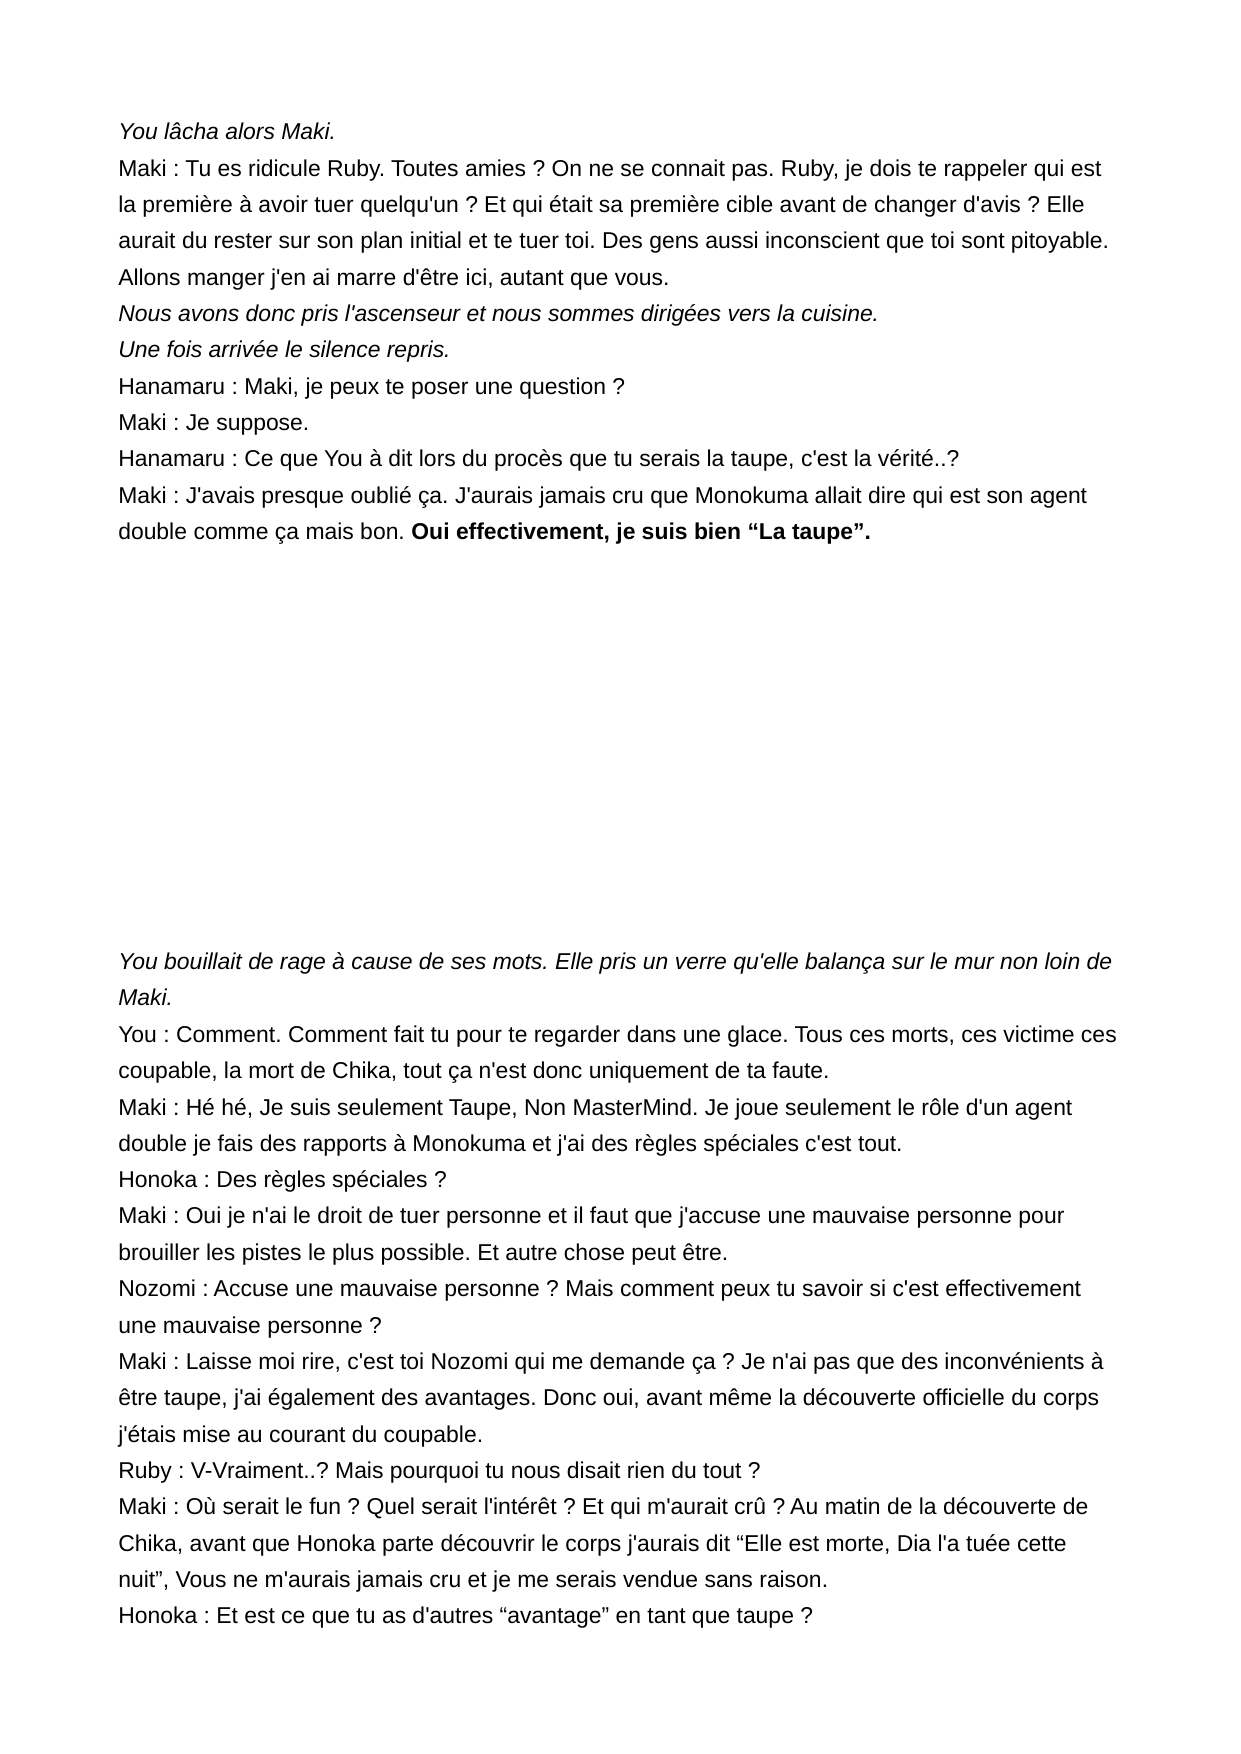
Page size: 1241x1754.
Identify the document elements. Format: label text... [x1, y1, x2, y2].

text You : Comment. Comment fait tu pour te regarder dans une glace. Tous ces morts, ces victime ces coupable, la mort de Chika, tout ça n'est donc uniquement de ta faute. [118, 1021, 1122, 1083]
text Nozomi : Accuse une mauvaise personne ? Mais comment peux tu savoir si c'est effectivement une mauvaise personne ? [118, 1275, 1122, 1338]
text Ruby : V-Vraiment..? Mais pourquoi tu nous disait rien du tout ? [118, 1457, 1122, 1483]
text Maki : Laisse moi rire, c'est toi Nozomi qui me demande ça ? Je n'ai pas que des inconvénients à être taupe, j'ai également des avantages. Donc oui, avant même la découverte officielle du corps j'étais mise au courant du coupable. [118, 1348, 1122, 1447]
text Maki : Tu es ridicule Ruby. Toutes amies ? On ne se connait pas. Ruby, je dois te rappeler qui est la première à avoir tuer quelqu'un ? Et qui était sa première cible avant de changer d'avis ? Elle aurait du rester sur son plan initial et te tuer toi. Des gens aussi inconscient que toi sont pitoyable. Allons manger j'en ai marre d'être ici, autant que vous. [118, 154, 1122, 290]
text Une fois arrivée le silence repris. [118, 336, 1122, 363]
text Hanamaru : Ce que You à dit lors du procès que tu serais la taupe, c'est la vérité..? [118, 445, 1122, 472]
text You bouillait de rage à cause de ses mots. Elle pris un verre qu'elle balança sur le mur non loin de Maki. [118, 948, 1122, 1011]
text Nous avons donc pris l'ascenseur et nous sommes dirigées vers la cuisine. [118, 300, 1122, 326]
text Maki : Où serait le fun ? Quel serait l'intérêt ? Et qui m'aurait crû ? Au matin de la découverte de Chika, avant que Honoka parte découvrir le corps j'aurais dit “Elle est morte, Dia l'a tuée cette nuit”, Vous ne m'aurais jamais cru et je me serais vendue sans raison. [118, 1493, 1122, 1592]
text Maki : Je suppose. [118, 409, 1122, 435]
text Maki : Hé hé, Je suis seulement Taupe, Non MasterMind. Je joue seulement le rôle d'un agent double je fais des rapports à Monokuma et j'ai des règles spéciales c'est tout. [118, 1093, 1122, 1156]
text Honoka : Des règles spéciales ? [118, 1166, 1122, 1192]
text Honoka : Et est ce que tu as d'autres “avantage” en tant que taupe ? [118, 1602, 1122, 1629]
text Maki : J'avais presque oublié ça. J'aurais jamais cru que Monokuma allait dire qui est son agent double comme ça mais bon. Oui effectivement, je suis bien “La taupe”. [118, 482, 1122, 544]
text Maki : Oui je n'ai le droit de tuer personne et il faut que j'accuse une mauvaise personne pour brouiller les pistes le plus possible. Et autre chose peut être. [118, 1202, 1122, 1265]
text Hanamaru : Maki, je peux te poser une question ? [118, 373, 1122, 399]
text You lâcha alors Maki. [118, 118, 1122, 144]
